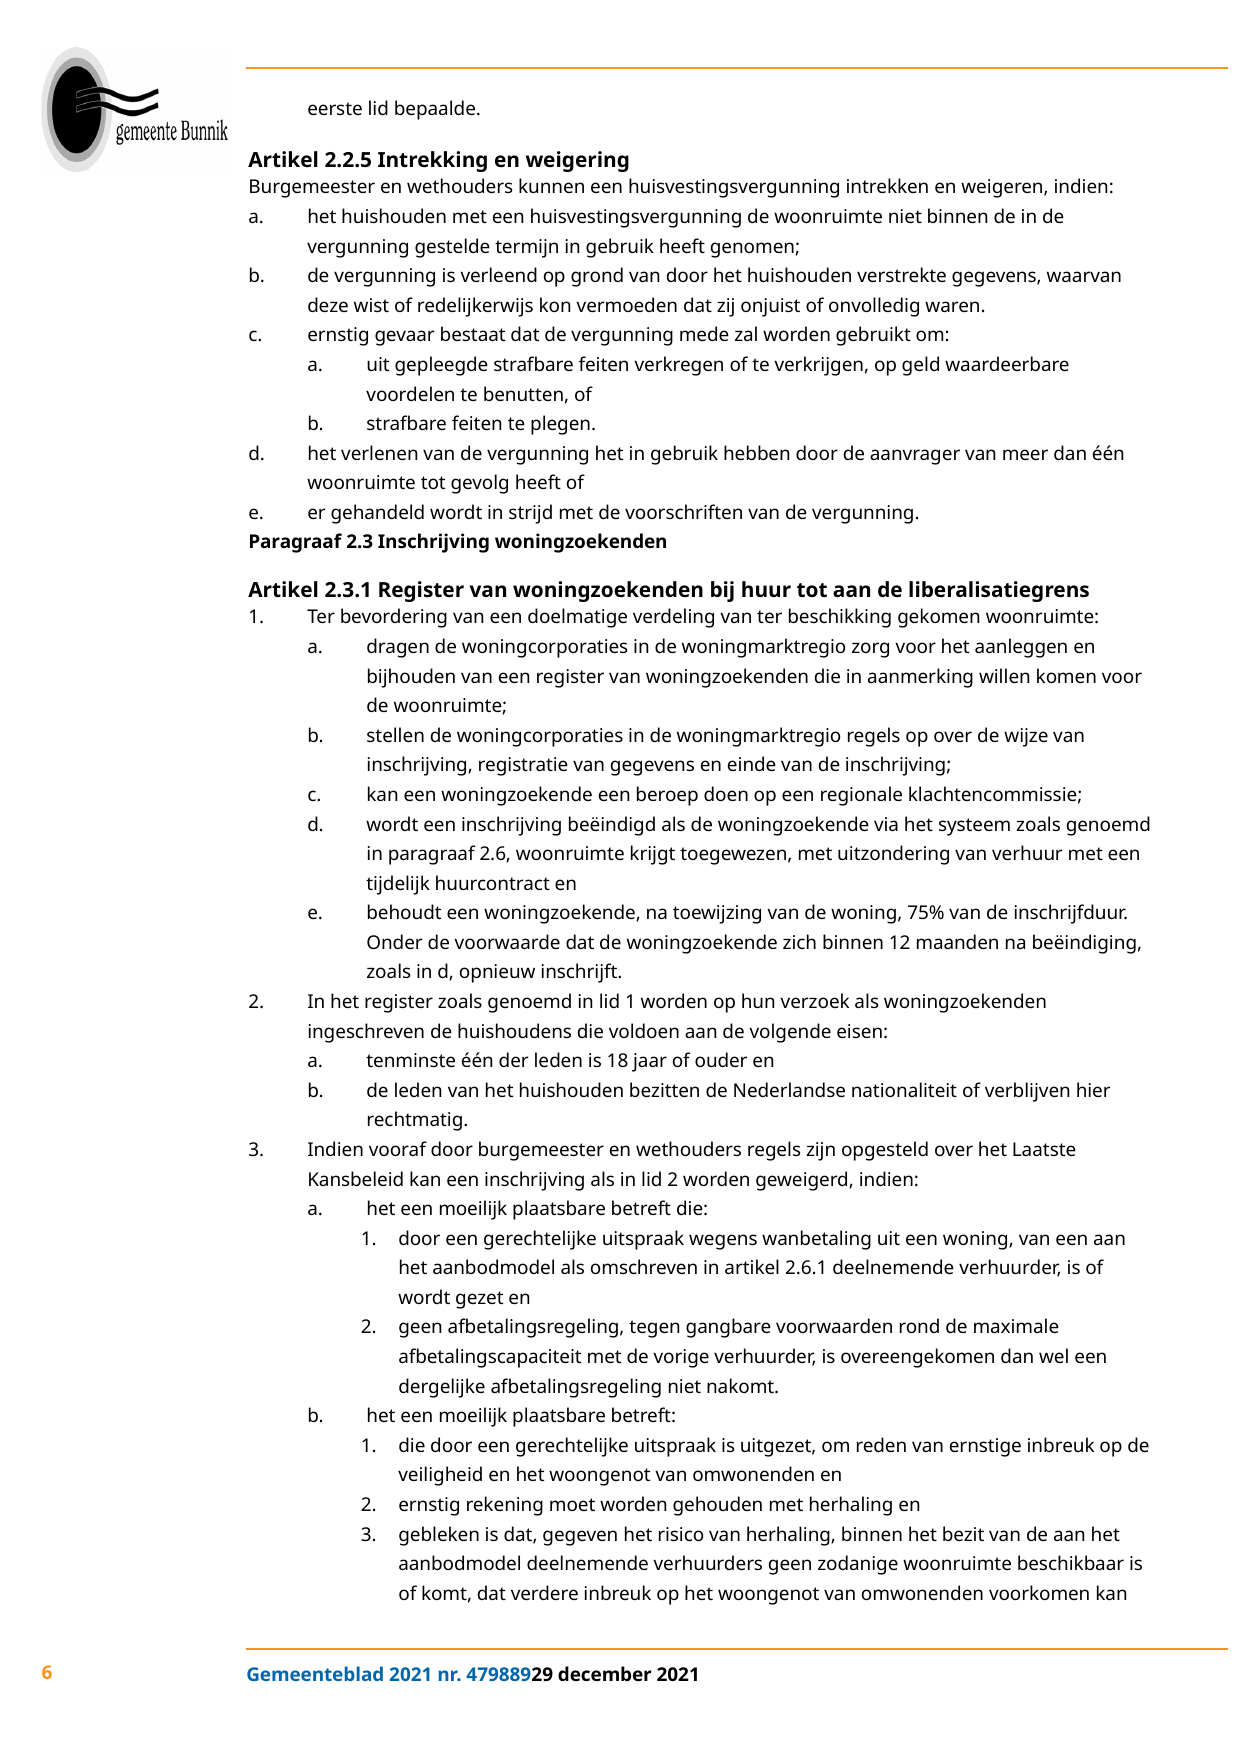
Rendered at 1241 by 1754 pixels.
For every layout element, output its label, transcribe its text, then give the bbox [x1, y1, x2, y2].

list In het register zoals genoemd in lid 1 worden op hun verzoek als woningzoekenden ingeschreven de huishoudens die voldoen aan de volgende eisen: [248, 988, 1152, 1043]
list dragen de woningcorporaties in de woningmarktregio zorg voor het aanleggen en bijhouden van een register van woningzoekenden die in aanmerking willen komen voor de woonruimte; [307, 633, 1152, 718]
list ernstig rekening moet worden gehouden met herhaling en [361, 1491, 1152, 1517]
list gebleken is dat, gegeven het risico van herhaling, binnen het bezit van de aan het aanbodmodel deelnemende verhuurders geen zodanige woonruimte beschikbaar is of komt, dat verdere inbreuk op het woongenot van omwonenden voorkomen kan [361, 1521, 1152, 1606]
list door een gerechtelijke uitspraak wegens wanbetaling uit een woning, van een aan het aanbodmodel als omschreven in artikel 2.6.1 deelnemende verhuurder, is of wordt gezet en [361, 1225, 1152, 1310]
picture [41, 47, 231, 172]
text Burgemeester en wethouders kunnen een huisvestingsvergunning intrekken en weigeren, indien: [248, 174, 1152, 199]
list het huishouden met een huisvestingsvergunning de woonruimte niet binnen de in de vergunning gestelde termijn in gebruik heeft genomen; [248, 203, 1152, 258]
list de leden van het huishouden bezitten de Nederlandse nationaliteit of verblijven hier rechtmatig. [307, 1077, 1152, 1132]
list wordt een inschrijving beëindigd als de woningzoekende via het systeem zoals genoemd in paragraaf 2.6, woonruimte krijgt toegewezen, met uitzondering van verhuur met een tijdelijk huurcontract en [307, 811, 1152, 896]
list eerste lid bepaalde. [248, 95, 1152, 121]
list de vergunning is verleend op grond van door het huishouden verstrekte gegevens, waarvan deze wist of redelijkerwijs kon vermoeden dat zij onjuist of onvolledig waren. [248, 262, 1152, 318]
list uit gepleegde strafbare feiten verkregen of te verkrijgen, op geld waardeerbare voordelen te benutten, of [307, 351, 1152, 406]
list strafbare feiten te plegen. [307, 410, 1152, 436]
list Ter bevordering van een doelmatige verdeling van ter beschikking gekomen woonruimte: [248, 604, 1152, 629]
text Artikel 2.3.1 Register van woningzoekenden bij huur tot aan de liberalisatiegrens [248, 575, 1152, 604]
list Indien vooraf door burgemeester en wethouders regels zijn opgesteld over het Laatste Kansbeleid kan een inschrijving als in lid 2 worden geweigerd, indien: [248, 1136, 1152, 1191]
list kan een woningzoekende een beroep doen op een regionale klachtencommissie; [307, 781, 1152, 807]
list die door een gerechtelijke uitspraak is uitgezet, om reden van ernstige inbreuk op de veiligheid en het woongenot van omwonenden en [361, 1432, 1152, 1487]
list tenminste één der leden is 18 jaar of ouder en [307, 1047, 1152, 1073]
list er gehandeld wordt in strijd met de voorschriften van de vergunning. [248, 499, 1152, 525]
list het een moeilijk plaatsbare betreft: [307, 1402, 1152, 1428]
text Paragraaf 2.3 Inschrijving woningzoekenden [248, 529, 1152, 554]
list behoudt een woningzoekende, na toewijzing van de woning, 75% van de inschrijfduur. Onder de voorwaarde dat de woningzoekende zich binnen 12 maanden na beëindiging, zoals in d, opnieuw inschrijft. [307, 899, 1152, 984]
list stellen de woningcorporaties in de woningmarktregio regels op over de wijze van inschrijving, registratie van gegevens en einde van de inschrijving; [307, 722, 1152, 777]
list geen afbetalingsregeling, tegen gangbare voorwaarden rond de maximale afbetalingscapaciteit met de vorige verhuurder, is overeengekomen dan wel een dergelijke afbetalingsregeling niet nakomt. [361, 1314, 1152, 1398]
list het verlenen van de vergunning het in gebruik hebben door de aanvrager van meer dan één woonruimte tot gevolg heeft of [248, 440, 1152, 495]
list het een moeilijk plaatsbare betreft die: [307, 1195, 1152, 1221]
list ernstig gevaar bestaat dat de vergunning mede zal worden gebruikt om: [248, 322, 1152, 347]
text Artikel 2.2.5 Intrekking en weigering [248, 145, 1152, 174]
